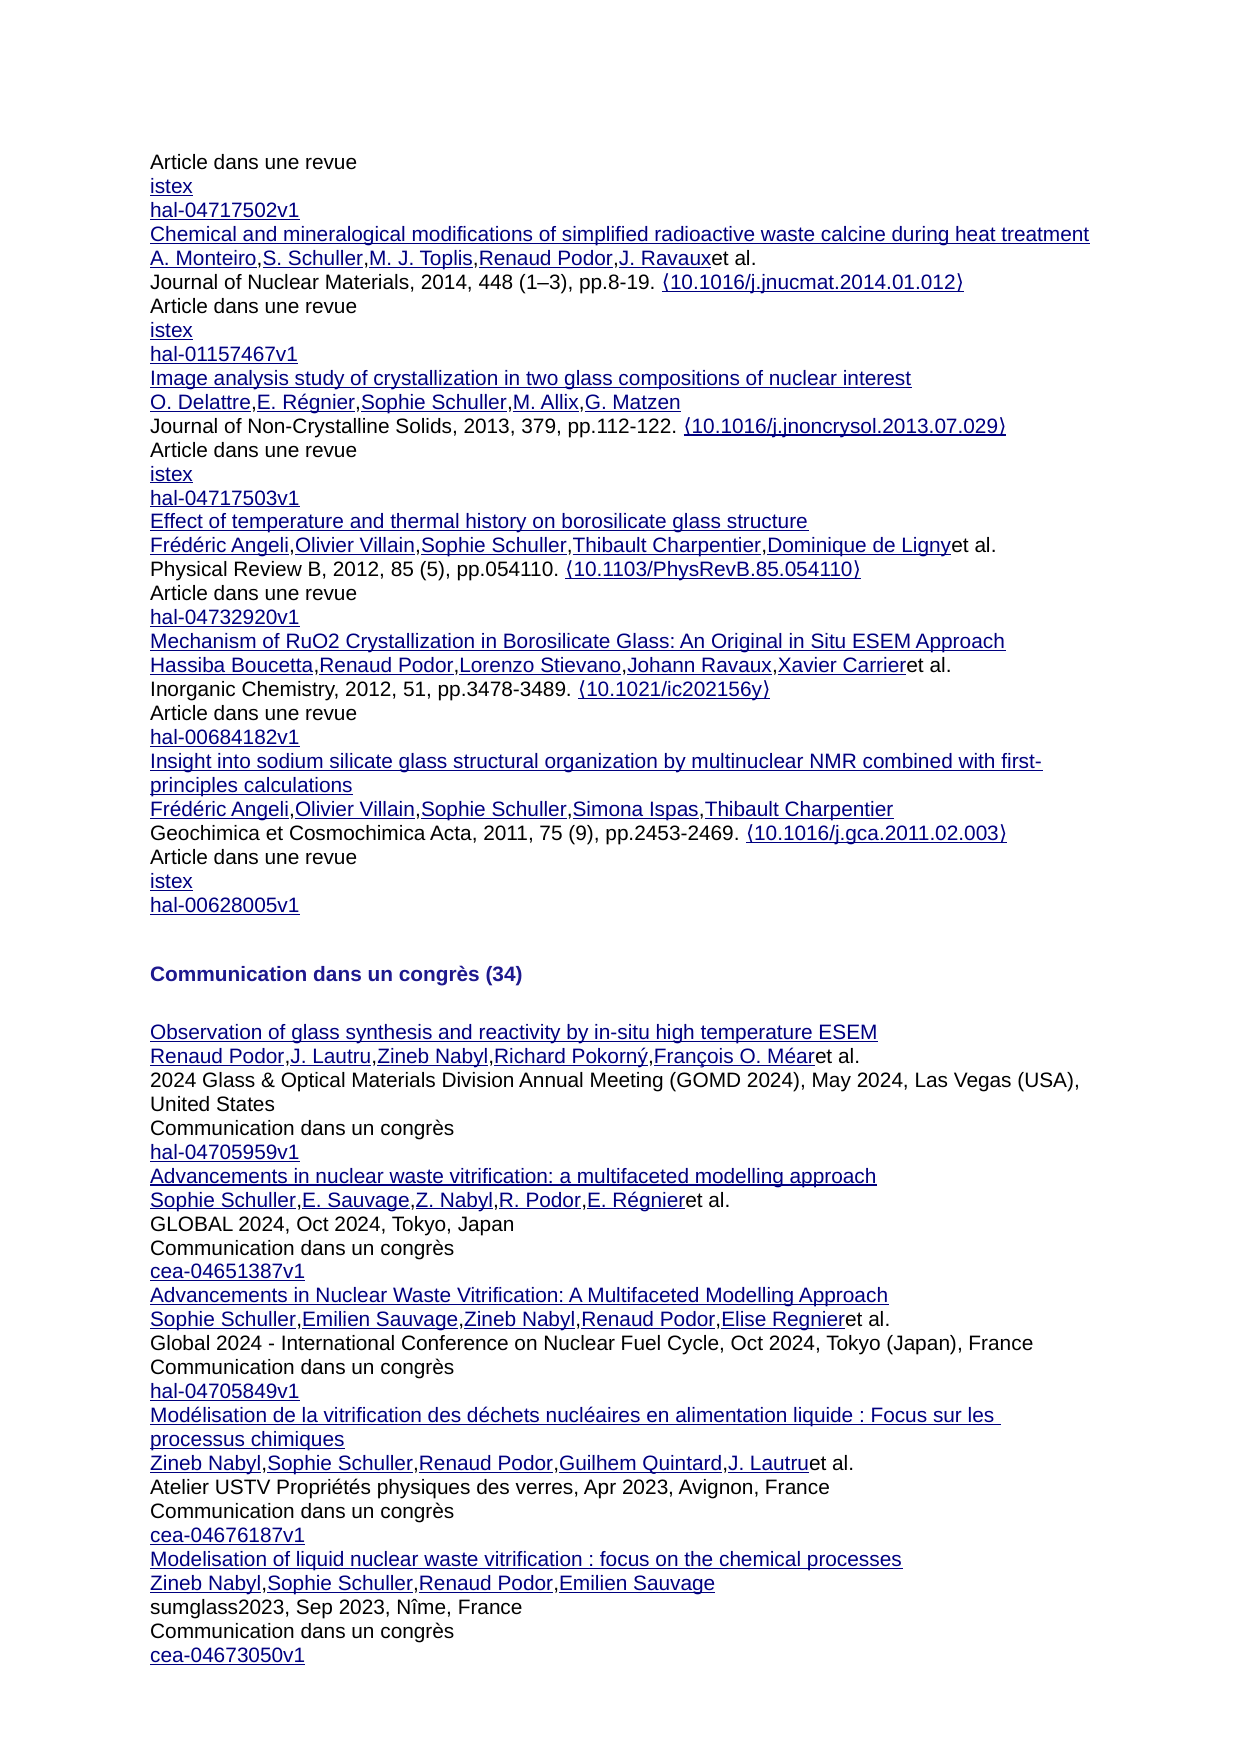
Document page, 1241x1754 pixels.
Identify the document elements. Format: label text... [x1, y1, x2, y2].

table_cell Modelisation of liquid nuclear waste vitrification : focus on the chemical processes Zineb Nabyl,Sophie Schuller,Renaud Podor,Emilien Sauvage sumglass2023, Sep 2023, Nîme, France Communication dans un congrès cea-04673050v1 [150, 1547, 1090, 1667]
table_cell Article dans une revue istex hal-04717502v1 [150, 150, 1090, 222]
table_cell Insight into sodium silicate glass structural organization by multinuclear NMR combined with first-principles calculations Frédéric Angeli,Olivier Villain,Sophie Schuller,Simona Ispas,Thibault Charpentier Geochimica et Cosmochimica Acta, 2011, 75 (9), pp.2453-2469. ⟨10.1016/j.gca.2011.02.003⟩ Article dans une revue istex hal-00628005v1 [150, 749, 1090, 917]
table_cell Mechanism of RuO2 Crystallization in Borosilicate Glass: An Original in Situ ESEM Approach Hassiba Boucetta,Renaud Podor,Lorenzo Stievano,Johann Ravaux,Xavier Carrieret al. Inorganic Chemistry, 2012, 51, pp.3478-3489. ⟨10.1021/ic202156y⟩ Article dans une revue hal-00684182v1 [150, 629, 1090, 749]
subtitle Communication dans un congrès (34) [150, 961, 1090, 985]
table_cell Image analysis study of crystallization in two glass compositions of nuclear interest O. Delattre,E. Régnier,Sophie Schuller,M. Allix,G. Matzen Journal of Non-Crystalline Solids, 2013, 379, pp.112-122. ⟨10.1016/j.jnoncrysol.2013.07.029⟩ Article dans une revue istex hal-04717503v1 [150, 366, 1090, 509]
table_cell A. Monteiro,S. Schuller,M. J. Toplis,Renaud Podor,J. Ravauxet al. Journal of Nuclear Materials, 2014, 448 (1–3), pp.8-19. ⟨10.1016/j.jnucmat.2014.01.012⟩ Article dans une revue istex hal-01157467v1 [150, 244, 1090, 366]
table_cell Effect of temperature and thermal history on borosilicate glass structure Frédéric Angeli,Olivier Villain,Sophie Schuller,Thibault Charpentier,Dominique de Lignyet al. Physical Review B, 2012, 85 (5), pp.054110. ⟨10.1103/PhysRevB.85.054110⟩ Article dans une revue hal-04732920v1 [150, 509, 1090, 629]
table_cell Modélisation de la vitrification des déchets nucléaires en alimentation liquide : Focus sur les processus chimiques Zineb Nabyl,Sophie Schuller,Renaud Podor,Guilhem Quintard,J. Lautruet al. Atelier USTV Propriétés physiques des verres, Apr 2023, Avignon, France Communication dans un congrès cea-04676187v1 [150, 1403, 1090, 1547]
table_cell Advancements in Nuclear Waste Vitrification: A Multifaceted Modelling Approach Sophie Schuller,Emilien Sauvage,Zineb Nabyl,Renaud Podor,Elise Regnieret al. Global 2024 - International Conference on Nuclear Fuel Cycle, Oct 2024, Tokyo (Japan), France Communication dans un congrès hal-04705849v1 [150, 1283, 1090, 1403]
table_header Observation of glass synthesis and reactivity by in-situ high temperature ESEM Renaud Podor,J. Lautru,Zineb Nabyl,Richard Pokorný,François O. Méaret al. 2024 Glass & Optical Materials Division Annual Meeting (GOMD 2024), May 2024, Las Vegas (USA), United States Communication dans un congrès hal-04705959v1 [150, 1020, 1090, 1163]
table_cell Chemical and mineralogical modifications of simplified radioactive waste calcine during heat treatment [150, 222, 1090, 243]
table_cell Advancements in nuclear waste vitrification: a multifaceted modelling approach Sophie Schuller,E. Sauvage,Z. Nabyl,R. Podor,E. Régnieret al. GLOBAL 2024, Oct 2024, Tokyo, Japan Communication dans un congrès cea-04651387v1 [150, 1164, 1090, 1283]
